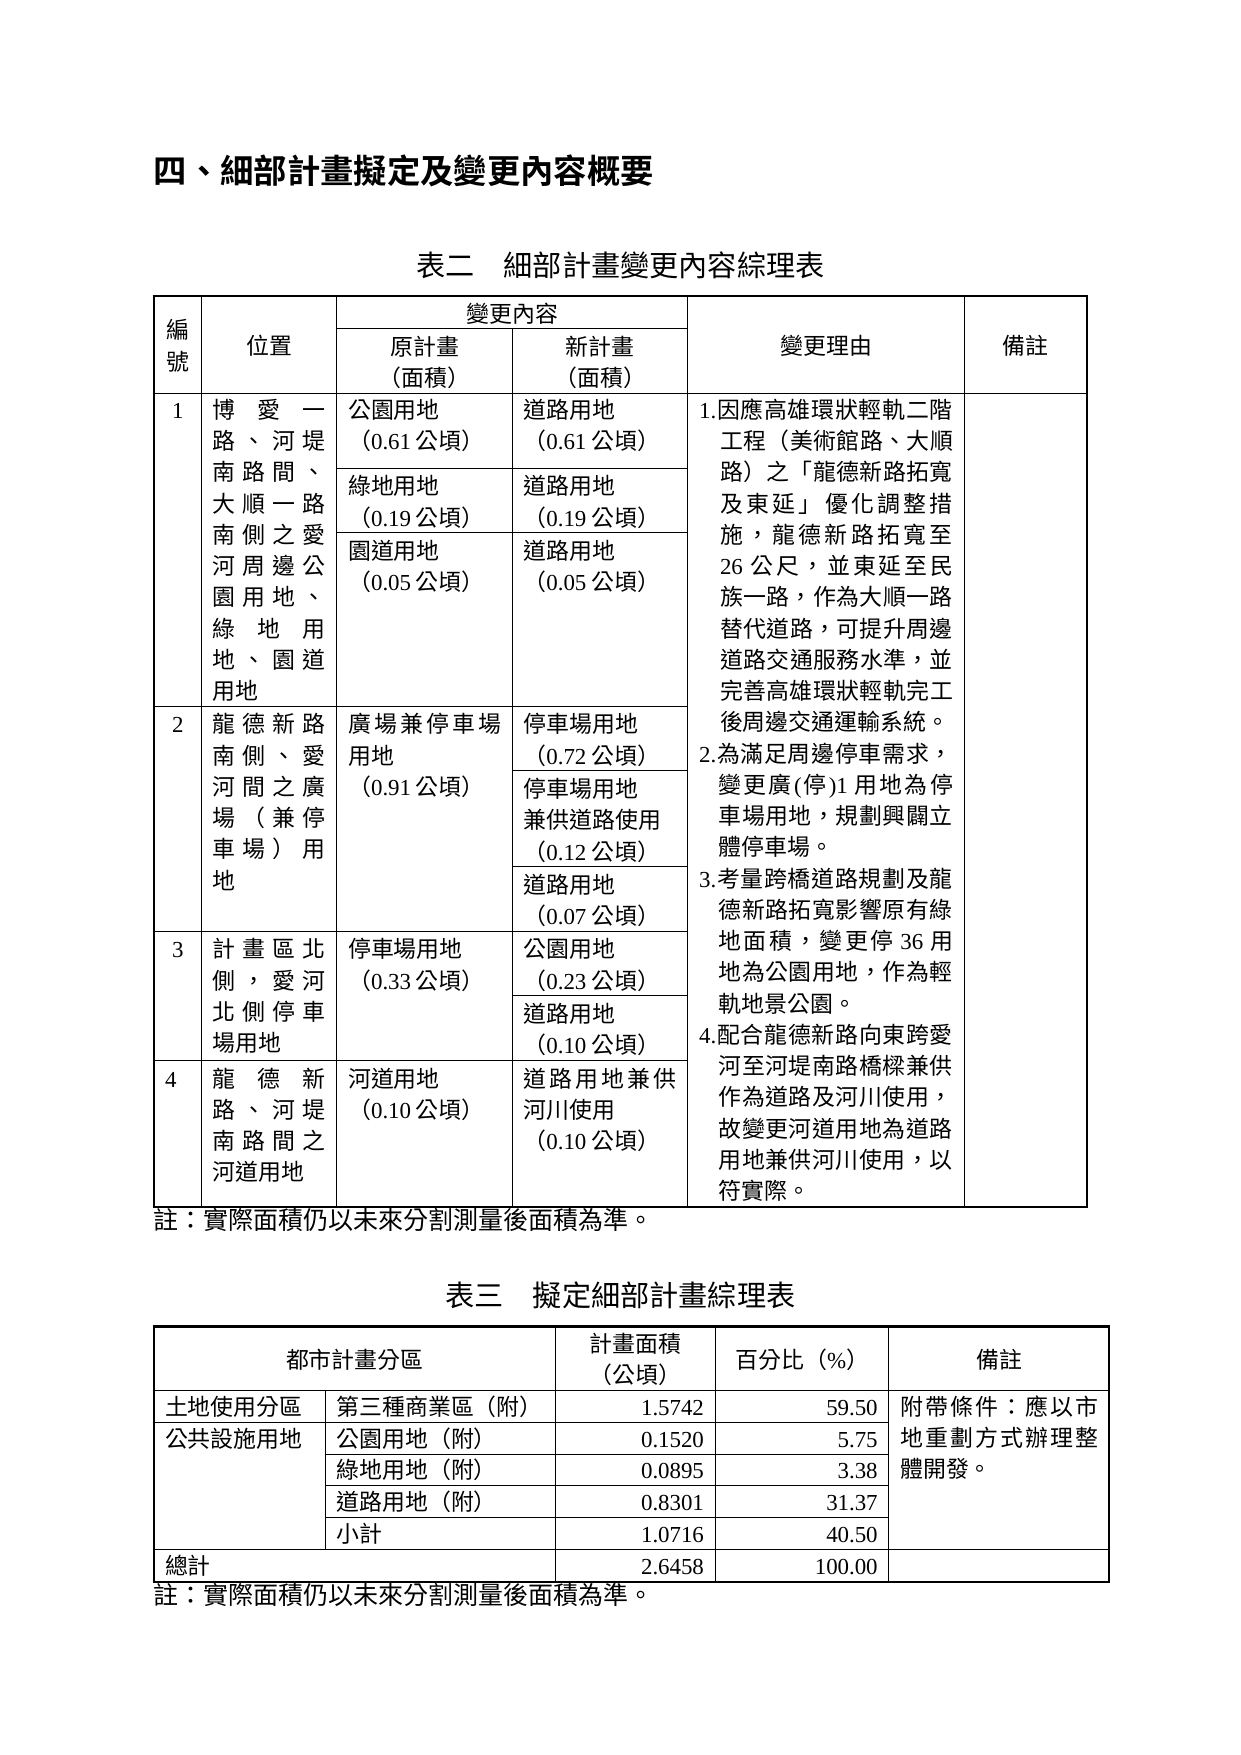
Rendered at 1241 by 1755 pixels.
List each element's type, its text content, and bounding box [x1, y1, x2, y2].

table_cell 3.38 [716, 1455, 888, 1485]
table_cell 公園用地 （0.23公頃） [513, 932, 687, 995]
table_header 位置 [202, 297, 336, 393]
table_cell 0.0895 [556, 1455, 715, 1485]
table_cell 道路用地 （0.61公頃） [513, 394, 687, 468]
table_cell 59.50 [716, 1391, 888, 1422]
table_cell 2.6458 [556, 1550, 715, 1581]
table_cell 總計 [155, 1550, 555, 1581]
table_cell 停車場用地 （0.72公頃） [513, 707, 687, 770]
table_cell 河道用地 （0.10公頃） [337, 1061, 512, 1206]
table_cell 0.1520 [556, 1423, 715, 1453]
table_cell 公共設施用地 [155, 1423, 325, 1549]
table_header 百分比（%） [716, 1328, 888, 1390]
table_cell 2 [155, 707, 201, 931]
table_cell 綠地用地 （0.19公頃） [337, 469, 512, 532]
table_cell 綠地用地（附） [326, 1455, 555, 1485]
table_cell 停車場用地 （0.33公頃） [337, 932, 512, 1060]
table_cell 5.75 [716, 1423, 888, 1453]
table_cell 第三種商業區（附） [326, 1391, 555, 1422]
table_cell 公園用地（附） [326, 1423, 555, 1453]
text 表二 細部計畫變更內容綜理表 [153, 242, 1087, 284]
table_cell 道路用地兼供河川使用 （0.10公頃） [513, 1061, 687, 1206]
table_cell 0.8301 [556, 1486, 715, 1517]
table_cell 博愛一路、河堤南路間、大順一路南側之愛河周邊公園用地、綠地用地、園道用地 [202, 394, 336, 706]
text 註：實際面積仍以未來分割測量後面積為準。 [153, 1583, 1086, 1610]
table_cell 原計畫 （面積） [337, 329, 512, 393]
table_cell 1 [155, 394, 201, 706]
table_cell [965, 394, 1086, 1206]
table_header 都市計畫分區 [155, 1328, 555, 1390]
table_header 變更理由 [688, 297, 964, 393]
table_cell 道路用地（附） [326, 1486, 555, 1517]
table_header 編號 [155, 297, 201, 393]
table_cell 道路用地 （0.19公頃） [513, 469, 687, 532]
table_cell 道路用地 （0.05公頃） [513, 533, 687, 706]
table_cell 100.00 [716, 1550, 888, 1581]
table_cell 廣場兼停車場用地 （0.91公頃） [337, 707, 512, 931]
table_header 變更內容 [337, 297, 687, 328]
table_cell 31.37 [716, 1486, 888, 1517]
table_cell 小計 [326, 1518, 555, 1549]
table_cell 園道用地 （0.05公頃） [337, 533, 512, 706]
table_cell 停車場用地 兼供道路使用 （0.12公頃） [513, 771, 687, 866]
table_cell 1.5742 [556, 1391, 715, 1422]
text 四、細部計畫擬定及變更內容概要 [153, 150, 1087, 192]
table_cell 1.因應高雄環狀輕軌二階工程（美術館路、大順路）之「龍德新路拓寬及東延」優化調整措施，龍德新路拓寬至26公尺，並東延至民族一路，作為大順一路替代道路，可提升周邊道路交通服務水準，並完善高雄環狀輕軌完工後周邊交通運輸系統。 2.為滿足周邊停車需求，變更廣(停)1用地為停車場用地，規劃興闢立體停車場。 3.考量跨橋道路規劃及龍德新路拓寬影響原有綠地面積，變更停36用地為公園用地，作為輕軌地景公園。 4.配合龍德新路向東跨愛河至河堤南路橋樑兼供作為道路及河川使用，故變更河道用地為道路用地兼供河川使用，以符實際。 [688, 394, 964, 1206]
table_cell 龍德新路、河堤南路間之河道用地 [202, 1061, 336, 1206]
table_cell 1.0716 [556, 1518, 715, 1549]
table_cell 新計畫 （面積） [513, 329, 687, 393]
table_cell 公園用地 （0.61公頃） [337, 394, 512, 468]
text 註：實際面積仍以未來分割測量後面積為準。 [153, 1208, 1086, 1235]
table_cell 4 [155, 1061, 201, 1206]
table_header 備註 [965, 297, 1086, 393]
table_cell 3 [155, 932, 201, 1060]
table_cell 計畫區北側，愛河北側停車場用地 [202, 932, 336, 1060]
table_cell 龍德新路南側、愛河間之廣場（兼停車場）用地 [202, 707, 336, 931]
table_cell 附帶條件：應以市地重劃方式辦理整體開發。 [889, 1391, 1108, 1549]
table_cell 道路用地 （0.07公頃） [513, 867, 687, 931]
table_header 計畫面積 （公頃） [556, 1328, 715, 1390]
table_cell [889, 1550, 1108, 1581]
table_cell 土地使用分區 [155, 1391, 325, 1422]
table_header 備註 [889, 1328, 1108, 1390]
text 表三 擬定細部計畫綜理表 [153, 1272, 1087, 1315]
table_cell 40.50 [716, 1518, 888, 1549]
table_cell 道路用地 （0.10公頃） [513, 996, 687, 1060]
